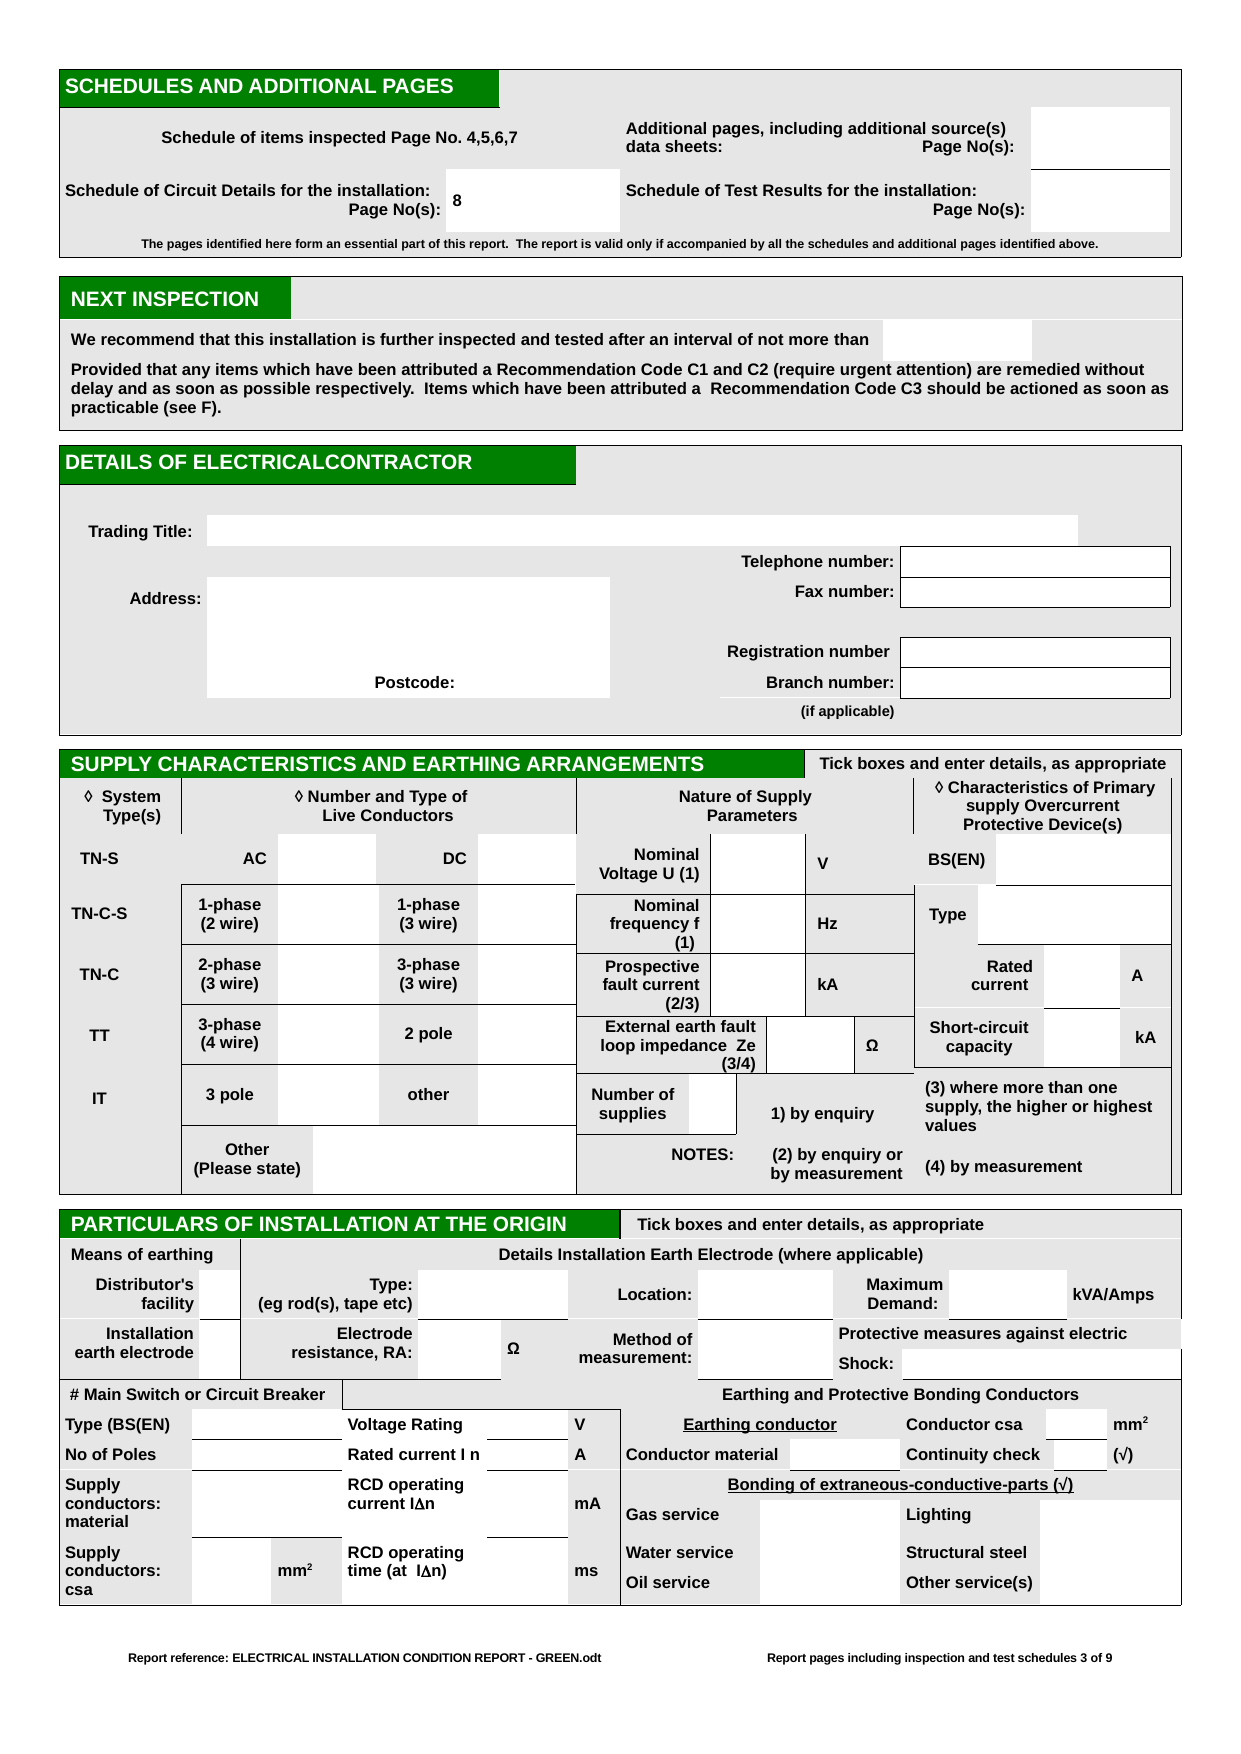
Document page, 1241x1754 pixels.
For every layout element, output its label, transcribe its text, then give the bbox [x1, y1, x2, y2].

table_cell Ω [855, 1017, 914, 1073]
table_cell [760, 1500, 900, 1537]
table_header TN-S [60, 834, 139, 884]
table_header AC [181, 834, 278, 884]
table_cell (3) where more than one supply, the higher or highest values [914, 1068, 1171, 1146]
table_cell NOTES: [577, 1134, 745, 1194]
table_cell Number of supplies [577, 1074, 689, 1134]
table_header [949, 1270, 1067, 1318]
table_cell [207, 515, 1078, 546]
table_cell [418, 1320, 501, 1379]
table_cell Other (Please state) [182, 1126, 313, 1194]
table_cell The pages identified here form an essential part of this report. The report is valid only if accompanied by all the schedules and additional pages identified above. [60, 232, 1181, 257]
table_cell Installation earth electrode [60, 1319, 199, 1379]
table_cell (4) by measurement [914, 1146, 1171, 1194]
table_cell [207, 698, 610, 734]
table_cell Provided that any items which have been attributed a Recommendation Code C1 and C2 (require urgent attention) are remedied without delay and as soon as possible respectively. Items which have been attributed a Recommendation Code C3 should be actioned as soon as practicable (see F). [60, 361, 1182, 430]
table_cell [1040, 1537, 1181, 1567]
table_cell [1172, 778, 1181, 834]
table_header [478, 834, 576, 884]
table_header [291, 277, 1182, 319]
table_header SUPPLY CHARACTERISTICS AND EARTHING ARRANGEMENTS [60, 750, 804, 778]
table_cell Shock: [833, 1349, 902, 1379]
table_cell Continuity check [900, 1439, 1054, 1469]
table_cell Short-circuit capacity [915, 1008, 1044, 1067]
table_header Nominal Voltage U (1) [576, 834, 710, 894]
table_cell Supply conductors: csa [60, 1537, 192, 1604]
table_cell (2) by enquiry or by measurement [745, 1134, 914, 1194]
table_cell [901, 638, 1170, 667]
table_cell 3-phase (4 wire) [182, 1005, 278, 1064]
table_cell [139, 943, 181, 1006]
table_cell [1044, 1009, 1120, 1067]
table_cell [278, 885, 379, 944]
table_cell [767, 1017, 854, 1073]
table_cell Branch number: [720, 667, 900, 697]
table_cell Nominal frequency f (1) [577, 895, 710, 953]
table_cell [1172, 834, 1181, 1194]
table_cell [343, 1379, 620, 1409]
table_cell Type (BS(EN) [60, 1409, 192, 1439]
table_cell Additional pages, including additional source(s) data sheets: Page No(s): [620, 107, 1031, 169]
table_cell Registration number [720, 637, 900, 667]
table_cell [901, 668, 1170, 697]
table_cell Postcode: [207, 667, 460, 697]
table_cell [139, 884, 181, 943]
table_cell Other service(s) [900, 1567, 1040, 1604]
table_cell Protective measures against electric [833, 1319, 1181, 1349]
table_cell [478, 945, 576, 1004]
table_header kVA/Amps [1067, 1270, 1181, 1318]
table_header [418, 1270, 568, 1318]
table_cell Supply conductors: material [60, 1470, 192, 1537]
table_cell [192, 1538, 271, 1604]
table_cell V [568, 1410, 620, 1439]
table_cell ◊ Characteristics of Primary supply Overcurrent Protective Device(s) [914, 778, 1171, 834]
table_cell [487, 1538, 568, 1604]
table_cell [278, 945, 379, 1004]
table_cell Voltage Rating [342, 1410, 487, 1439]
table_cell ◊ System Type(s) [60, 778, 181, 834]
table_cell [478, 884, 576, 944]
table_cell [689, 1074, 736, 1134]
table_cell Conductor csa [900, 1409, 1046, 1439]
table_cell [1170, 107, 1181, 169]
table_cell (if applicable) [720, 698, 900, 734]
table_cell Conductor material [621, 1439, 790, 1469]
table_cell [711, 895, 805, 953]
table_cell other [379, 1065, 478, 1125]
table_header [576, 446, 1181, 484]
table_cell [192, 1440, 342, 1469]
table_cell Details Installation Earth Electrode (where applicable) [241, 1239, 1181, 1270]
table_cell 1-phase (2 wire) [182, 885, 278, 944]
table_header BS(EN) [914, 834, 996, 884]
table_cell [278, 1065, 379, 1125]
table_header DC [376, 834, 478, 884]
table_cell Address: [60, 546, 207, 734]
table_cell mm2 [271, 1538, 342, 1604]
table_cell TT [60, 1006, 139, 1065]
table_cell [460, 667, 610, 697]
table_header SCHEDULES AND ADDITIONAL PAGES [60, 70, 499, 107]
table_cell 1) by enquiry [737, 1074, 914, 1134]
table_cell [720, 607, 1170, 637]
table_header [139, 834, 181, 884]
table_header [996, 834, 1171, 884]
table_header [278, 834, 376, 884]
table_cell 8 [446, 169, 620, 232]
table_cell [207, 546, 610, 577]
table_cell Electrode resistance, RA: [241, 1319, 418, 1379]
table_cell Rated current I n [342, 1439, 487, 1469]
table_cell [192, 1471, 342, 1537]
table_cell kA [806, 954, 914, 1016]
table_cell [790, 1439, 900, 1469]
table_cell Water service [621, 1537, 760, 1567]
table_cell [698, 1320, 833, 1379]
table_cell Trading Title: [60, 485, 207, 546]
table_cell Ω [501, 1320, 568, 1379]
table_cell [487, 1440, 568, 1469]
table_cell Lighting [900, 1500, 1040, 1537]
table_cell [1032, 320, 1182, 361]
table_header [711, 834, 805, 894]
table_header NEXT INSPECTION [60, 277, 291, 319]
table_cell [901, 547, 1170, 577]
table_cell 3-phase (3 wire) [379, 945, 478, 1004]
table_cell [1170, 546, 1181, 734]
table_cell kA [1120, 1008, 1171, 1067]
table_cell [978, 885, 1171, 944]
table_cell [903, 1349, 1181, 1379]
table_cell External earth fault loop impedance Ze (3/4) [577, 1017, 766, 1073]
table_cell [883, 320, 1032, 361]
table_header [500, 70, 1181, 107]
table_cell [207, 484, 1078, 515]
table_cell RCD operating time (at In) [342, 1537, 487, 1604]
table_cell Type [915, 885, 978, 944]
table_cell IT [60, 1065, 139, 1132]
table_cell mm2 [1107, 1409, 1181, 1439]
table_cell 2-phase (3 wire) [182, 945, 278, 1004]
table_cell [900, 699, 1170, 734]
table_cell [192, 1409, 342, 1439]
table_cell [60, 1132, 181, 1194]
table_cell [139, 1065, 181, 1132]
table_cell Oil service [621, 1567, 760, 1604]
table_cell No of Poles [60, 1439, 192, 1469]
table_cell [711, 954, 805, 1016]
table_cell [1040, 1567, 1181, 1604]
table_header Maximum Demand: [833, 1270, 949, 1318]
table_cell [760, 1567, 900, 1604]
table_header Location: [568, 1270, 698, 1318]
table_cell [313, 1126, 576, 1194]
table_cell We recommend that this installation is further inspected and tested after an interval of not more than [60, 320, 883, 361]
table_header PARTICULARS OF INSTALLATION AT THE ORIGIN [60, 1210, 619, 1238]
table_cell ◊ Number and Type of Live Conductors [182, 778, 576, 834]
table_cell Earthing and Protective Bonding Conductors [620, 1379, 1181, 1409]
table_cell [207, 577, 610, 667]
table_cell [760, 1537, 900, 1567]
table_cell [1046, 1409, 1107, 1439]
table_cell Structural steel [900, 1537, 1040, 1567]
table_cell Prospective fault current (2/3) [577, 954, 710, 1016]
table_cell [200, 1320, 240, 1379]
table_cell Method of measurement: [568, 1319, 698, 1379]
table_cell [487, 1471, 568, 1537]
table_cell [1031, 107, 1170, 169]
table_cell A [1120, 945, 1171, 1007]
table_cell TN-C [60, 943, 139, 1006]
table_cell ms [568, 1537, 620, 1604]
table_cell 2 pole [379, 1005, 478, 1064]
table_cell RCD operating current In [342, 1470, 487, 1537]
table_cell [1031, 170, 1170, 232]
table_cell Hz [806, 895, 914, 953]
table_cell Fax number: [720, 577, 900, 607]
table_cell TN-C-S [60, 884, 139, 943]
table_header DETAILS OF ELECTRICALCONTRACTOR [60, 446, 576, 484]
table_header Type: (eg rod(s), tape etc) [241, 1270, 418, 1318]
table_cell [139, 1006, 181, 1065]
table_cell [278, 1005, 379, 1064]
table_header Distributor's facility [60, 1270, 199, 1318]
table_cell [478, 1005, 576, 1064]
table_cell [901, 578, 1170, 607]
table_cell Schedule of Test Results for the installation: Page No(s): [620, 169, 1031, 232]
table_cell Gas service [621, 1500, 760, 1537]
table_cell Schedule of items inspected Page No. 4,5,6,7 [60, 107, 620, 169]
table_cell [478, 1065, 576, 1125]
table_cell [610, 546, 720, 734]
table_header Tick boxes and enter details, as appropriate [621, 1210, 1181, 1238]
table_cell Nature of Supply Parameters [577, 778, 913, 834]
table_cell Rated current [915, 944, 1044, 1007]
table_cell Means of earthing [60, 1239, 240, 1270]
table_cell A [568, 1439, 620, 1469]
table_header [200, 1270, 240, 1318]
table_header V [806, 834, 914, 894]
table_cell [487, 1410, 568, 1439]
table_cell Earthing conductor [621, 1409, 900, 1439]
table_header [698, 1270, 833, 1318]
table_cell # Main Switch or Circuit Breaker [60, 1380, 342, 1409]
table_cell [1040, 1500, 1181, 1537]
table_cell [1170, 169, 1181, 232]
table_cell [1054, 1440, 1107, 1469]
table_cell 3 pole [182, 1065, 278, 1125]
table_cell (√) [1107, 1439, 1181, 1469]
table_cell [1078, 484, 1181, 546]
table_cell 1-phase (3 wire) [379, 885, 478, 944]
table_cell Schedule of Circuit Details for the installation: Page No(s): [60, 169, 446, 232]
table_cell mA [568, 1470, 620, 1537]
table_header Tick boxes and enter details, as appropriate [805, 750, 1181, 778]
table_cell [1044, 945, 1120, 1007]
table_cell Telephone number: [720, 546, 900, 577]
table_cell Bonding of extraneous-conductive-parts (√) [621, 1470, 1181, 1500]
